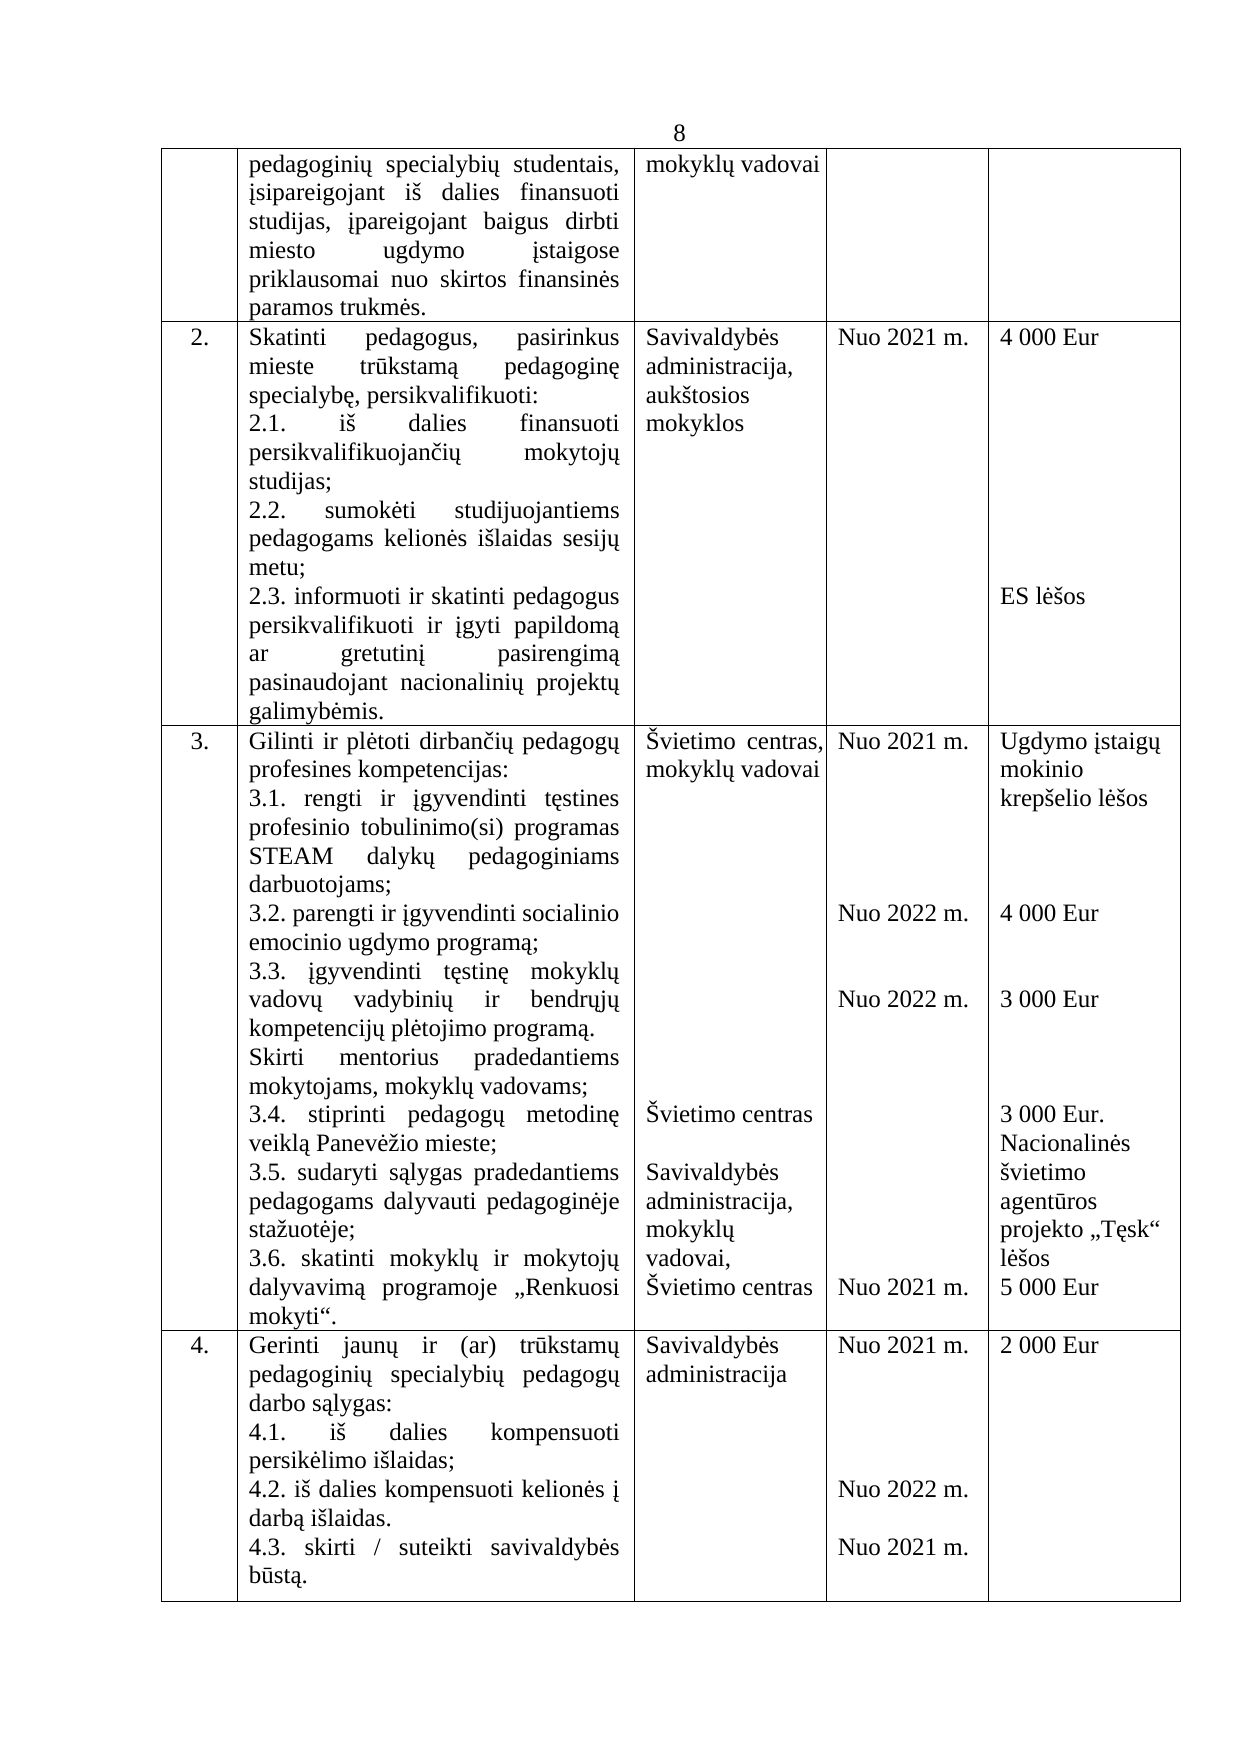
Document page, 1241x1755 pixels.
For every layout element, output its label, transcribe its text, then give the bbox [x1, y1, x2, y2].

table_cell Gilinti ir plėtoti dirbančių pedagogų profesines kompetencijas: 3.1. rengti ir įgyvendinti tęstines profesinio tobulinimo(si) programas STEAM dalykų pedagoginiams darbuotojams; 3.2. parengti ir įgyvendinti socialinio emocinio ugdymo programą; 3.3. įgyvendinti tęstinę mokyklų vadovų vadybinių ir bendrųjų kompetencijų plėtojimo programą. Skirti mentorius pradedantiems mokytojams, mokyklų vadovams; 3.4. stiprinti pedagogų metodinę veiklą Panevėžio mieste; 3.5. sudaryti sąlygas pradedantiems pedagogams dalyvauti pedagoginėje stažuotėje; 3.6. skatinti mokyklų ir mokytojų dalyvavimą programoje „Renkuosi mokyti“. [238, 726, 634, 1329]
table_cell Ugdymo įstaigų mokinio krepšelio lėšos 4 000 Eur 3 000 Eur 3 000 Eur. Nacionalinės švietimo agentūros projekto „Tęsk“ lėšos 5 000 Eur [989, 726, 1180, 1329]
table_cell 3. [162, 726, 237, 1329]
table_cell [162, 149, 237, 321]
table_cell [989, 149, 1180, 321]
table_cell Savivaldybės administracija, aukštosios mokyklos [635, 322, 826, 725]
table_cell [827, 149, 988, 321]
table_cell 4. [162, 1331, 237, 1601]
table_cell Švietimo centras, mokyklų vadovai Švietimo centras Savivaldybės administracija, mokyklų vadovai, Švietimo centras [635, 726, 826, 1329]
table_cell Skatinti pedagogus, pasirinkus mieste trūkstamą pedagoginę specialybę, persikvalifikuoti: 2.1. iš dalies finansuoti persikvalifikuojančių mokytojų studijas; 2.2. sumokėti studijuojantiems pedagogams kelionės išlaidas sesijų metu; 2.3. informuoti ir skatinti pedagogus persikvalifikuoti ir įgyti papildomą ar gretutinį pasirengimą pasinaudojant nacionalinių projektų galimybėmis. [238, 322, 634, 725]
table_cell 2. [162, 322, 237, 725]
table_cell 2 000 Eur [989, 1331, 1180, 1601]
table_cell Nuo 2021 m. Nuo 2022 m. Nuo 2021 m. [827, 1331, 988, 1601]
table_cell mokyklų vadovai [635, 149, 826, 321]
table_cell pedagoginių specialybių studentais, įsipareigojant iš dalies finansuoti studijas, įpareigojant baigus dirbti miesto ugdymo įstaigose priklausomai nuo skirtos finansinės paramos trukmės. [238, 149, 634, 321]
table_cell Savivaldybės administracija [635, 1331, 826, 1601]
table_cell Nuo 2021 m. [827, 322, 988, 725]
table_cell Gerinti jaunų ir (ar) trūkstamų pedagoginių specialybių pedagogų darbo sąlygas: 4.1. iš dalies kompensuoti persikėlimo išlaidas; 4.2. iš dalies kompensuoti kelionės į darbą išlaidas. 4.3. skirti / suteikti savivaldybės būstą. [238, 1331, 634, 1601]
table_cell 4 000 Eur ES lėšos [989, 322, 1180, 725]
table_cell Nuo 2021 m. Nuo 2022 m. Nuo 2022 m. Nuo 2021 m. [827, 726, 988, 1329]
